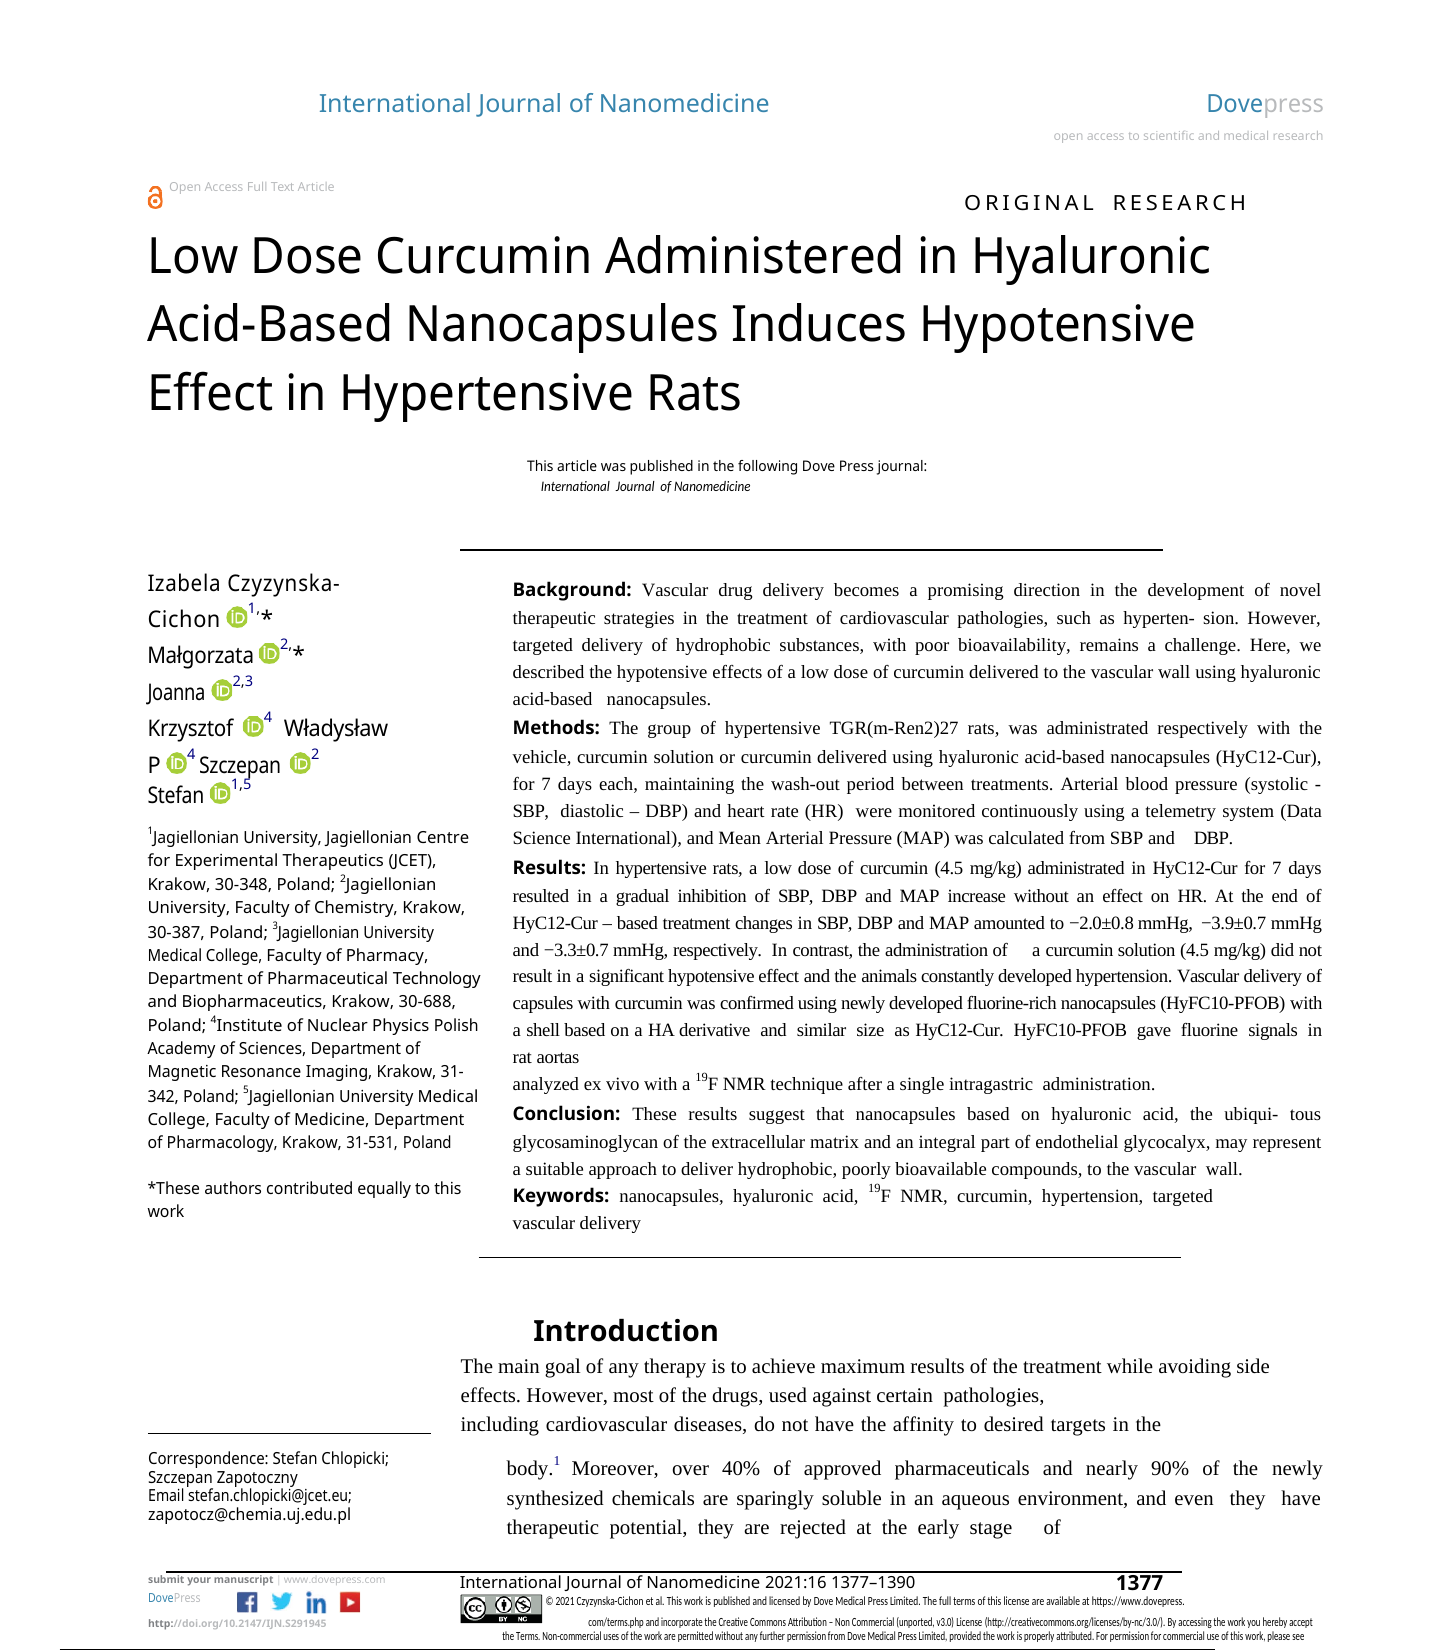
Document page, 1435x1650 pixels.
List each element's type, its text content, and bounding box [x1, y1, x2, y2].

text open access to scientific and medical research [48, 127, 1324, 144]
text analyzed ex vivo with a 19F NMR technique after a single intragastric administration. [512, 1073, 1387, 1095]
text The main goal of any therapy is to achieve maximum results of the treatment while avoiding side effects. However, most of the drugs, used against certain pathologies, [460, 1354, 1324, 1407]
text Stefan 1,5 [147, 780, 482, 809]
picture [166, 752, 187, 774]
text Background: Vascular drug delivery becomes a promising direction in the development of novel therapeutic strategies in the treatment of cardiovascular pathologies, such as hyperten- sion. However, targeted delivery of hydrophobic substances, with poor bioavailability, remains a challenge. Here, we described the hypotensive effects of a low dose of curcumin delivered to the vascular wall using hyaluronic acid-based nanocapsules. [512, 576, 1323, 709]
text Methods: The group of hypertensive TGR(m-Ren2)27 rats, was administrated respectively with the vehicle, curcumin solution or curcumin delivered using hyaluronic acid-based nanocapsules (HyC12-Cur), for 7 days each, maintaining the wash-out period between treatments. Arterial blood pressure (systolic - SBP, diastolic – DBP) and heart rate (HR) were monitored continuously using a telemetry system (Data Science International), and Mean Arterial Pressure (MAP) was calculated from SBP and DBP. [512, 714, 1323, 848]
text ORIGINAL RESEARCH [964, 188, 1387, 217]
text Małgorzata 2,* Joanna 2,3 [147, 634, 401, 707]
picture [339, 1609, 361, 1613]
text http://doi.org/10.2147/IJN.S291945 [148, 1616, 403, 1630]
picture [242, 716, 264, 737]
text Keywords: nanocapsules, hyaluronic acid, 19F NMR, curcumin, hypertension, targeted [512, 1185, 1387, 1207]
text body.1 Moreover, over 40% of approved pharmaceuticals and nearly 90% of the newly synthesized chemicals are sparingly soluble in an aqueous environment, and even they have therapeutic potential, they are rejected at the early stage of [506, 1452, 1323, 1539]
picture [495, 1609, 512, 1613]
text including cardiovascular diseases, do not have the affinity to desired targets in the [148, 1412, 1387, 1436]
picture [147, 186, 163, 209]
text Open Access Full Text Article [169, 178, 393, 195]
text Email stefan.chlopicki@jcet.eu; zapotocz@chemia.uj.edu.pl [148, 1487, 432, 1524]
picture [515, 1609, 531, 1613]
picture [305, 1609, 327, 1614]
text This article was published in the following Dove Press journal: [452, 456, 1003, 476]
text Correspondence: Stefan Chlopicki; Szczepan Zapotoczny [148, 1449, 432, 1487]
picture [464, 1609, 486, 1619]
subtitle Introduction [249, 1311, 1003, 1350]
text Results: In hypertensive rats, a low dose of curcumin (4.5 mg/kg) administrated in HyC12-Cur for 7 days resulted in a gradual inhibition of SBP, DBP and MAP increase without an effect on HR. At the end of HyC12-Cur – based treatment changes in SBP, DBP and MAP amounted to −2.0±0.8 mmHg, −3.9±0.7 mmHg and −3.3±0.7 mmHg, respectively. In contrast, the administration of a curcumin solution (4.5 mg/kg) did not result in a significant hypotensive effect and the animals constantly developed hypertension. Vascular delivery of capsules with curcumin was confirmed using newly developed fluorine-rich nanocapsules (HyFC10-PFOB) with a shell based on a HA derivative and similar size as HyC12-Cur. HyFC10-PFOB gave fluorine signals in rat aortas [512, 854, 1322, 1068]
text vascular delivery [512, 1212, 1387, 1234]
picture [226, 606, 248, 628]
picture [236, 1609, 258, 1613]
picture [211, 679, 233, 701]
text Conclusion: These results suggest that nanocapsules based on hyaluronic acid, the ubiqui- tous glycosaminoglycan of the extracellular matrix and an integral part of endothelial glycocalyx, may represent a suitable approach to deliver hydrophobic, poorly bioavailable compounds, to the vascular wall. [512, 1100, 1323, 1179]
text International Journal of Nanomedicine [289, 477, 1003, 495]
picture [289, 752, 311, 774]
text International Journal of Nanomedicine Dovepress [48, 86, 1323, 120]
text DovePress © 2021 Czyzynska-Cichon et al. This work is published and licensed by Dove Medical Press Limited. The full terms of this license are available at https://www.dovepress. [148, 1593, 1387, 1609]
text Low Dose Curcumin Administered in Hyaluronic Acid-Based Nanocapsules Induces Hypotensive Effect in Hypertensive Rats [147, 220, 1316, 424]
text *These authors contributed equally to this work [147, 1176, 470, 1222]
text 1Jagiellonian University, Jagiellonian Centre for Experimental Therapeutics (JCET), Krakow, 30-348, Poland; 2Jagiellonian University, Faculty of Chemistry, Krakow, 30-387, Poland; 3Jagiellonian University Medical College, Faculty of Pharmacy, Department of Pharmaceutical Technology and Biopharmaceutics, Krakow, 30-688, Poland; 4Institute of Nuclear Physics Polish Academy of Sciences, Department of Magnetic Resonance Imaging, Krakow, 31-342, Poland; 5Jagiellonian University Medical College, Faculty of Medicine, Department of Pharmacology, Krakow, 31-531, Poland [147, 823, 481, 1153]
text com/terms.php and incorporate the Creative Commons Attribution – Non Commercial (unported, v3.0) License (http://creativecommons.org/licenses/by-nc/3.0/). By accessing the work you hereby accept the Terms. Non-commercial uses of the work are permitted without any further permission from Dove Medical Press Limited, provided the work is properly attributed. For permission for commercial use of this work, please see [502, 1616, 1325, 1643]
picture [209, 782, 231, 804]
picture [258, 643, 280, 664]
subtitle Izabela Czyzynska- Cichon 1,* [147, 566, 401, 634]
text Krzysztof 4 Władysław P 4 Szczepan 2 [147, 707, 401, 780]
text submit your manuscript | www.dovepress.com International Journal of Nanomedicine 2021:16 1377–1390 1377 [148, 1572, 1387, 1593]
